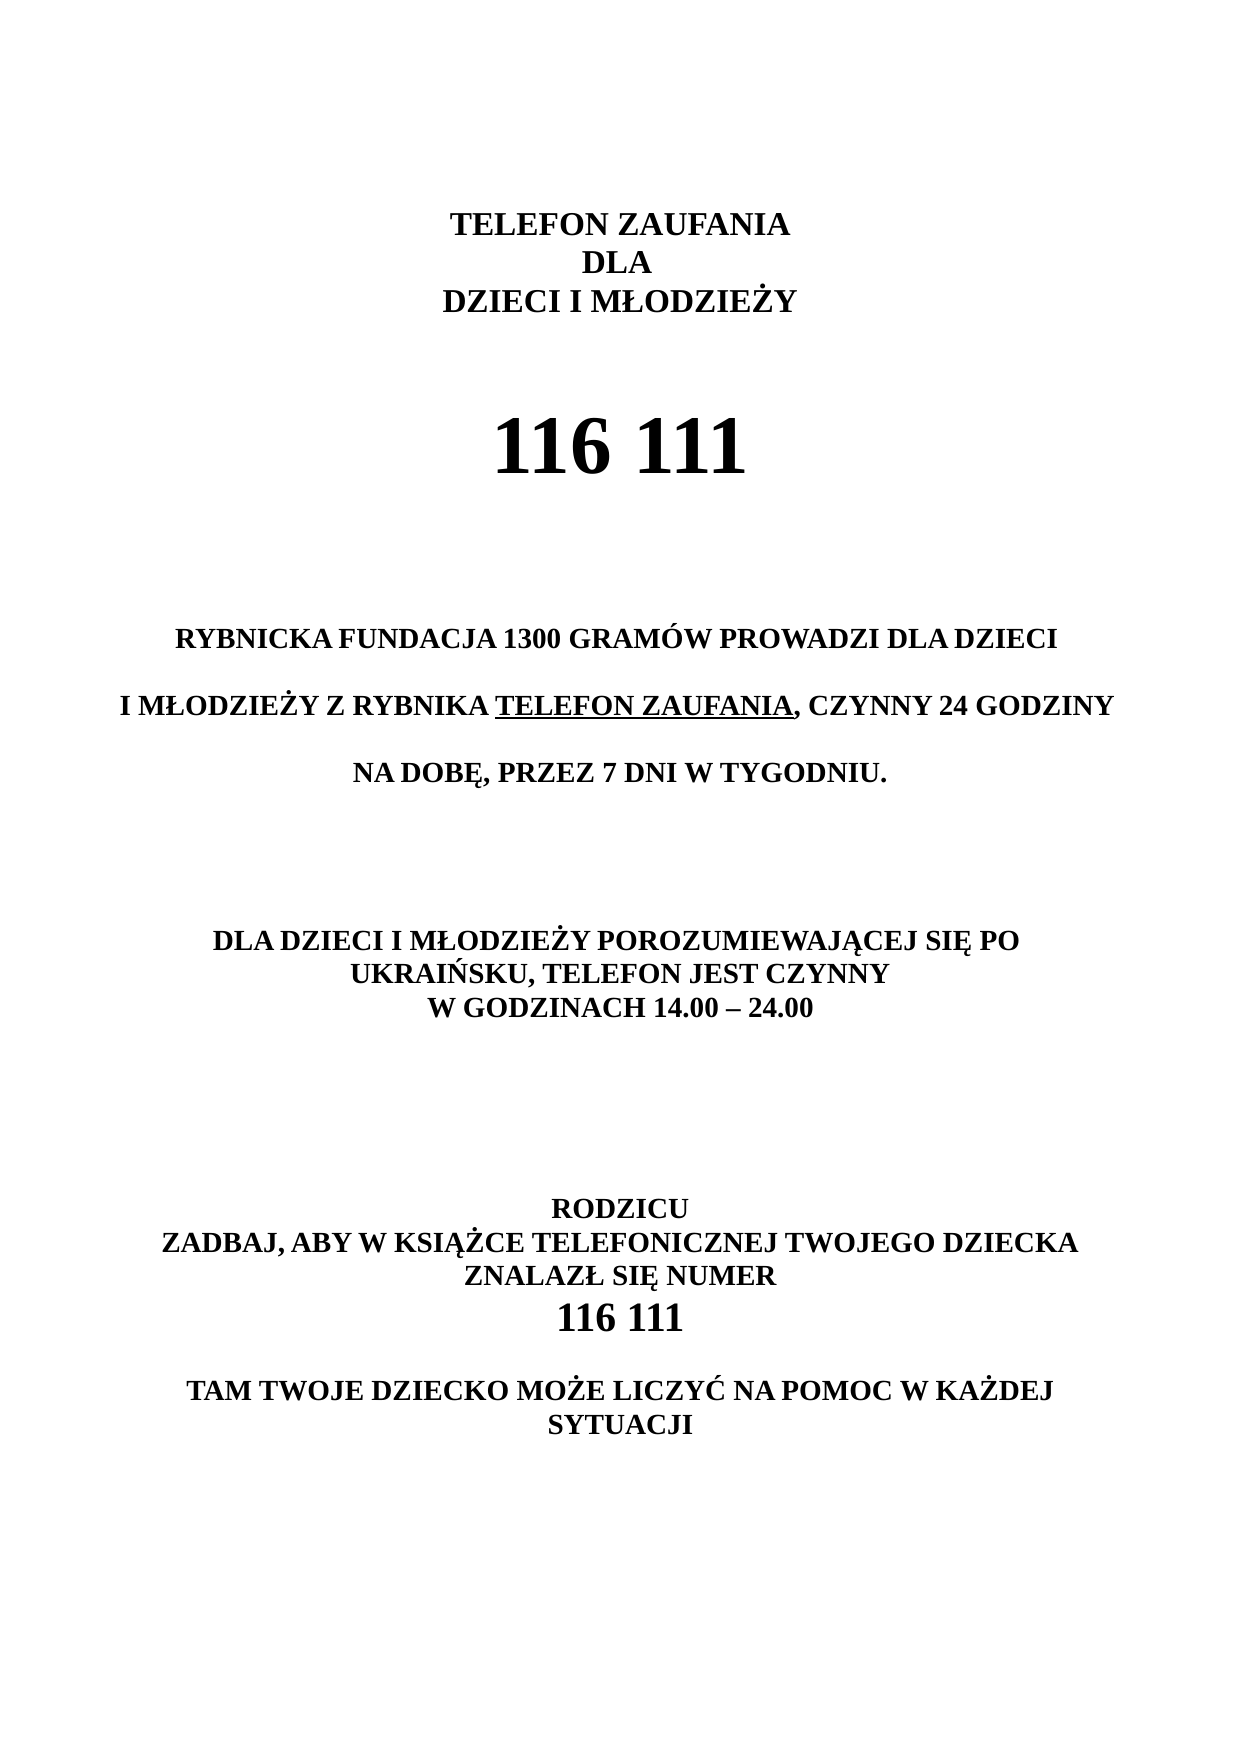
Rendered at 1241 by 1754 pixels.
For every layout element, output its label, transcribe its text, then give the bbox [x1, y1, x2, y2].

text RYBNICKA FUNDACJA 1300 GRAMÓW PROWADZI DLA DZIECI [118, 621, 1122, 655]
text DLA [118, 243, 1122, 281]
text DLA DZIECI I MŁODZIEŻY POROZUMIEWAJĄCEJ SIĘ PO [118, 923, 1122, 957]
text I MŁODZIEŻY Z RYBNIKA TELEFON ZAUFANIA, CZYNNY 24 GODZINY [118, 688, 1122, 722]
text DZIECI I MŁODZIEŻY [118, 281, 1122, 319]
text NA DOBĘ, PRZEZ 7 DNI W TYGODNIU. [118, 755, 1122, 789]
text 116 111 [118, 1292, 1122, 1340]
text ZADBAJ, ABY W KSIĄŻCE TELEFONICZNEJ TWOJEGO DZIECKA [118, 1225, 1122, 1258]
text 116 111 [118, 396, 1122, 492]
text RODZICU [118, 1191, 1122, 1225]
text ZNALAZŁ SIĘ NUMER [118, 1258, 1122, 1292]
text TAM TWOJE DZIECKO MOŻE LICZYĆ NA POMOC W KAŻDEJ SYTUACJI [118, 1373, 1122, 1441]
text W GODZINACH 14.00 – 24.00 [118, 990, 1122, 1024]
text UKRAIŃSKU, TELEFON JEST CZYNNY [118, 957, 1122, 990]
text TELEFON ZAUFANIA [118, 204, 1122, 243]
